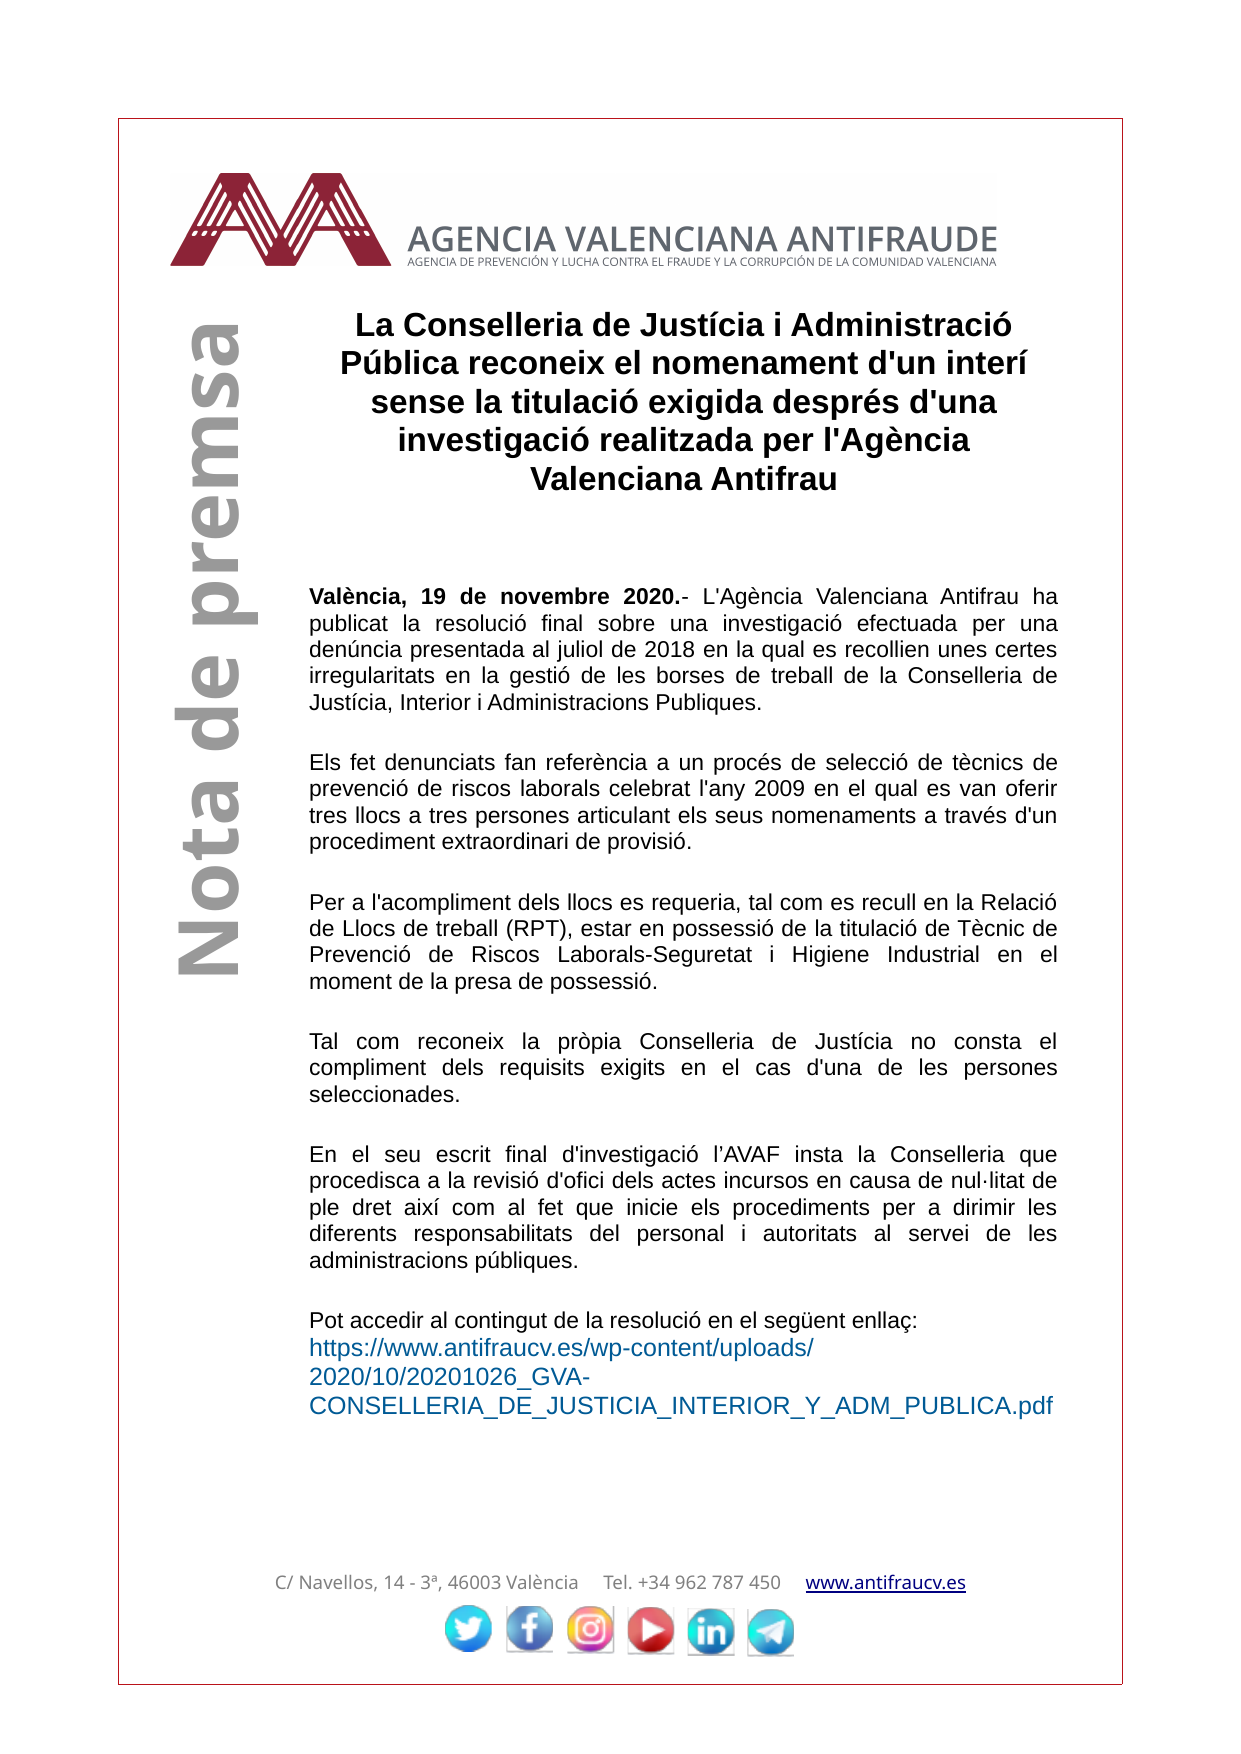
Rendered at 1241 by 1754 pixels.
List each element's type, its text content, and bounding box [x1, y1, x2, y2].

picture [627, 1607, 675, 1655]
picture [567, 1606, 615, 1654]
picture [444, 1604, 492, 1652]
table_header Nota de premsa [143, 270, 303, 1520]
picture [687, 1608, 735, 1656]
picture [747, 1609, 794, 1657]
picture [506, 1606, 553, 1653]
table_header La Conselleria de Justícia i Administració Pública reconeix el nomenament d'un interí sense la titulació exigida després d'una investigació realitzada per l'Agència Valenciana Antifrau València, 19 de novembre 2020.- L'Agència Valenciana Antifrau ha publicat la resolució final sobre una investigació efectuada per una denúncia presentada al juliol de 2018 en la qual es recollien unes certes irregularitats en la gestió de les borses de treball de la Conselleria de Justícia, Interior i Administracions Publiques. Els fet denunciats fan referència a un procés de selecció de tècnics de prevenció de riscos laborals celebrat l'any 2009 en el qual es van oferir tres llocs a tres persones articulant els seus nomenaments a través d'un procediment extraordinari de provisió. Per a l'acompliment dels llocs es requeria, tal com es recull en la Relació de Llocs de treball (RPT), estar en possessió de la titulació de Tècnic de Prevenció de Riscos Laborals-Seguretat i Higiene Industrial en el moment de la presa de possessió. Tal com reconeix la pròpia Conselleria de Justícia no consta el compliment dels requisits exigits en el cas d'una de les persones seleccionades. En el seu escrit final d'investigació l’AVAF insta la Conselleria que procedisca a la revisió d'ofici dels actes incursos en causa de nul·litat de ple dret així com al fet que inicie els procediments per a dirimir les diferents responsabilitats del personal i autoritats al servei de les administracions públiques. Pot accedir al contingut de la resolució en el següent enllaç: https://www.antifraucv.es/wp-content/uploads/2020/10/20201026_GVA-CONSELLERIA_DE_JUSTICIA_INTERIOR_Y_ADM_PUBLICA.pdf [303, 270, 1064, 1520]
picture [170, 173, 997, 266]
